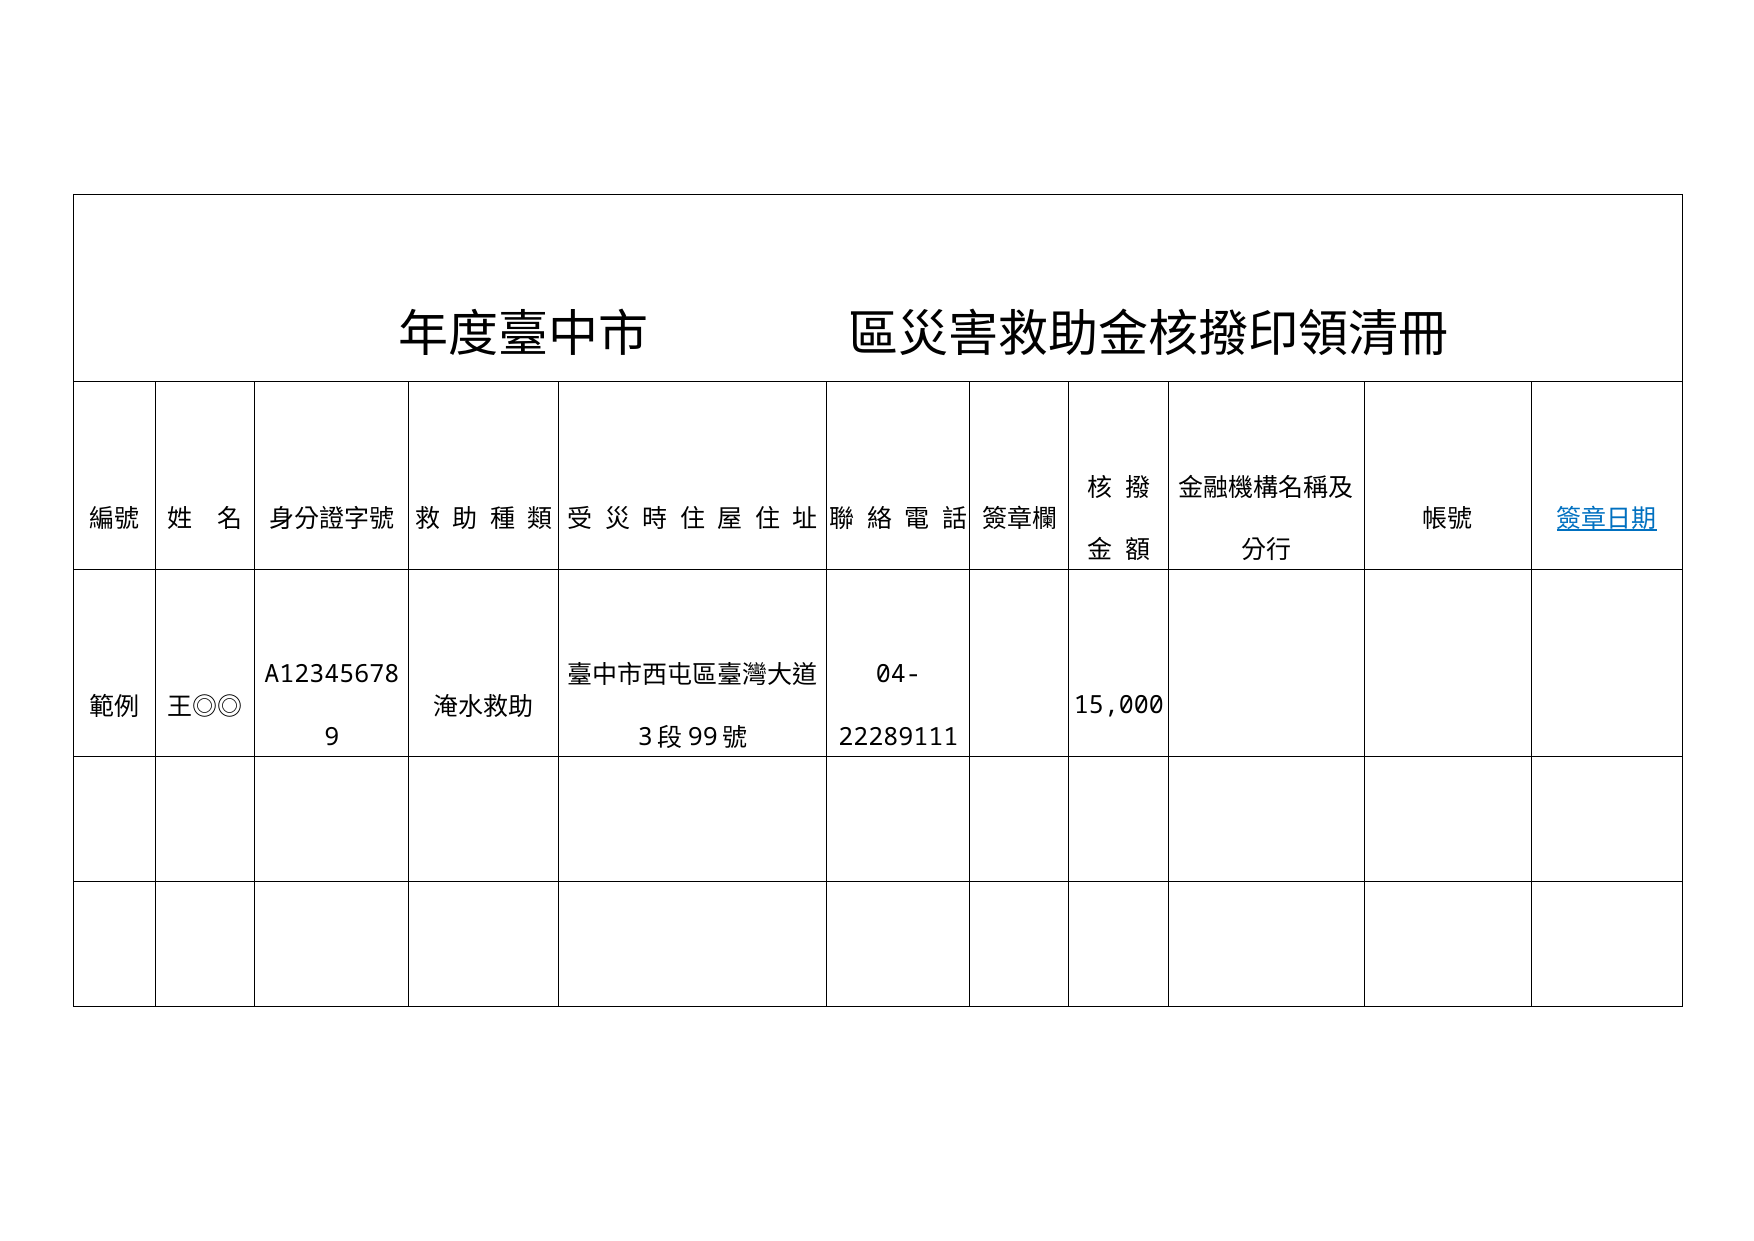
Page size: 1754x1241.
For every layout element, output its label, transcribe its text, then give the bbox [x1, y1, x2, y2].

table_cell [827, 882, 969, 1006]
table_cell [74, 882, 155, 1006]
table_cell [970, 882, 1068, 1006]
table_cell [1365, 570, 1531, 756]
table_cell [827, 757, 969, 881]
table_cell [156, 757, 254, 881]
table_cell [255, 882, 408, 1006]
table_cell [409, 757, 558, 881]
table_cell [559, 757, 826, 881]
table_cell [1532, 757, 1682, 881]
table_cell [409, 882, 558, 1006]
table_cell 救 助 種 類 [409, 382, 558, 569]
table_cell 王◎◎ [156, 570, 254, 756]
table_cell [1169, 757, 1364, 881]
table_cell [1365, 757, 1531, 881]
table_cell [559, 882, 826, 1006]
table_cell 臺中市西屯區臺灣大道3段99號 [559, 570, 826, 756]
table_cell [1365, 882, 1531, 1006]
table_cell 身分證字號 [255, 382, 408, 569]
table_cell [1532, 882, 1682, 1006]
table_cell 編號 [74, 382, 155, 569]
table_cell 核 撥 金 額 [1069, 382, 1168, 569]
table_cell 04-22289111 [827, 570, 969, 756]
table_cell 金融機構名稱及分行 [1169, 382, 1364, 569]
table_header 年度臺中市 區災害救助金核撥印領清冊 [74, 195, 1682, 381]
table_cell [970, 570, 1068, 756]
table_cell [1532, 570, 1682, 756]
table_cell 受 災 時 住 屋 住 址 [559, 382, 826, 569]
table_cell [1169, 570, 1364, 756]
table_cell 聯 絡 電 話 [827, 382, 969, 569]
table_cell 姓 名 [156, 382, 254, 569]
table_cell 簽章日期 [1532, 382, 1682, 569]
table_cell 帳號 [1365, 382, 1531, 569]
table_cell [156, 882, 254, 1006]
table_cell [1069, 882, 1168, 1006]
table_cell [255, 757, 408, 881]
table_cell A123456789 [255, 570, 408, 756]
table_cell 15,000 [1069, 570, 1168, 756]
table_cell [1169, 882, 1364, 1006]
table_cell 淹水救助 [409, 570, 558, 756]
table_cell 簽章欄 [970, 382, 1068, 569]
table_cell [1069, 757, 1168, 881]
table_cell [970, 757, 1068, 881]
table_cell 範例 [74, 570, 155, 756]
table_cell [74, 757, 155, 881]
